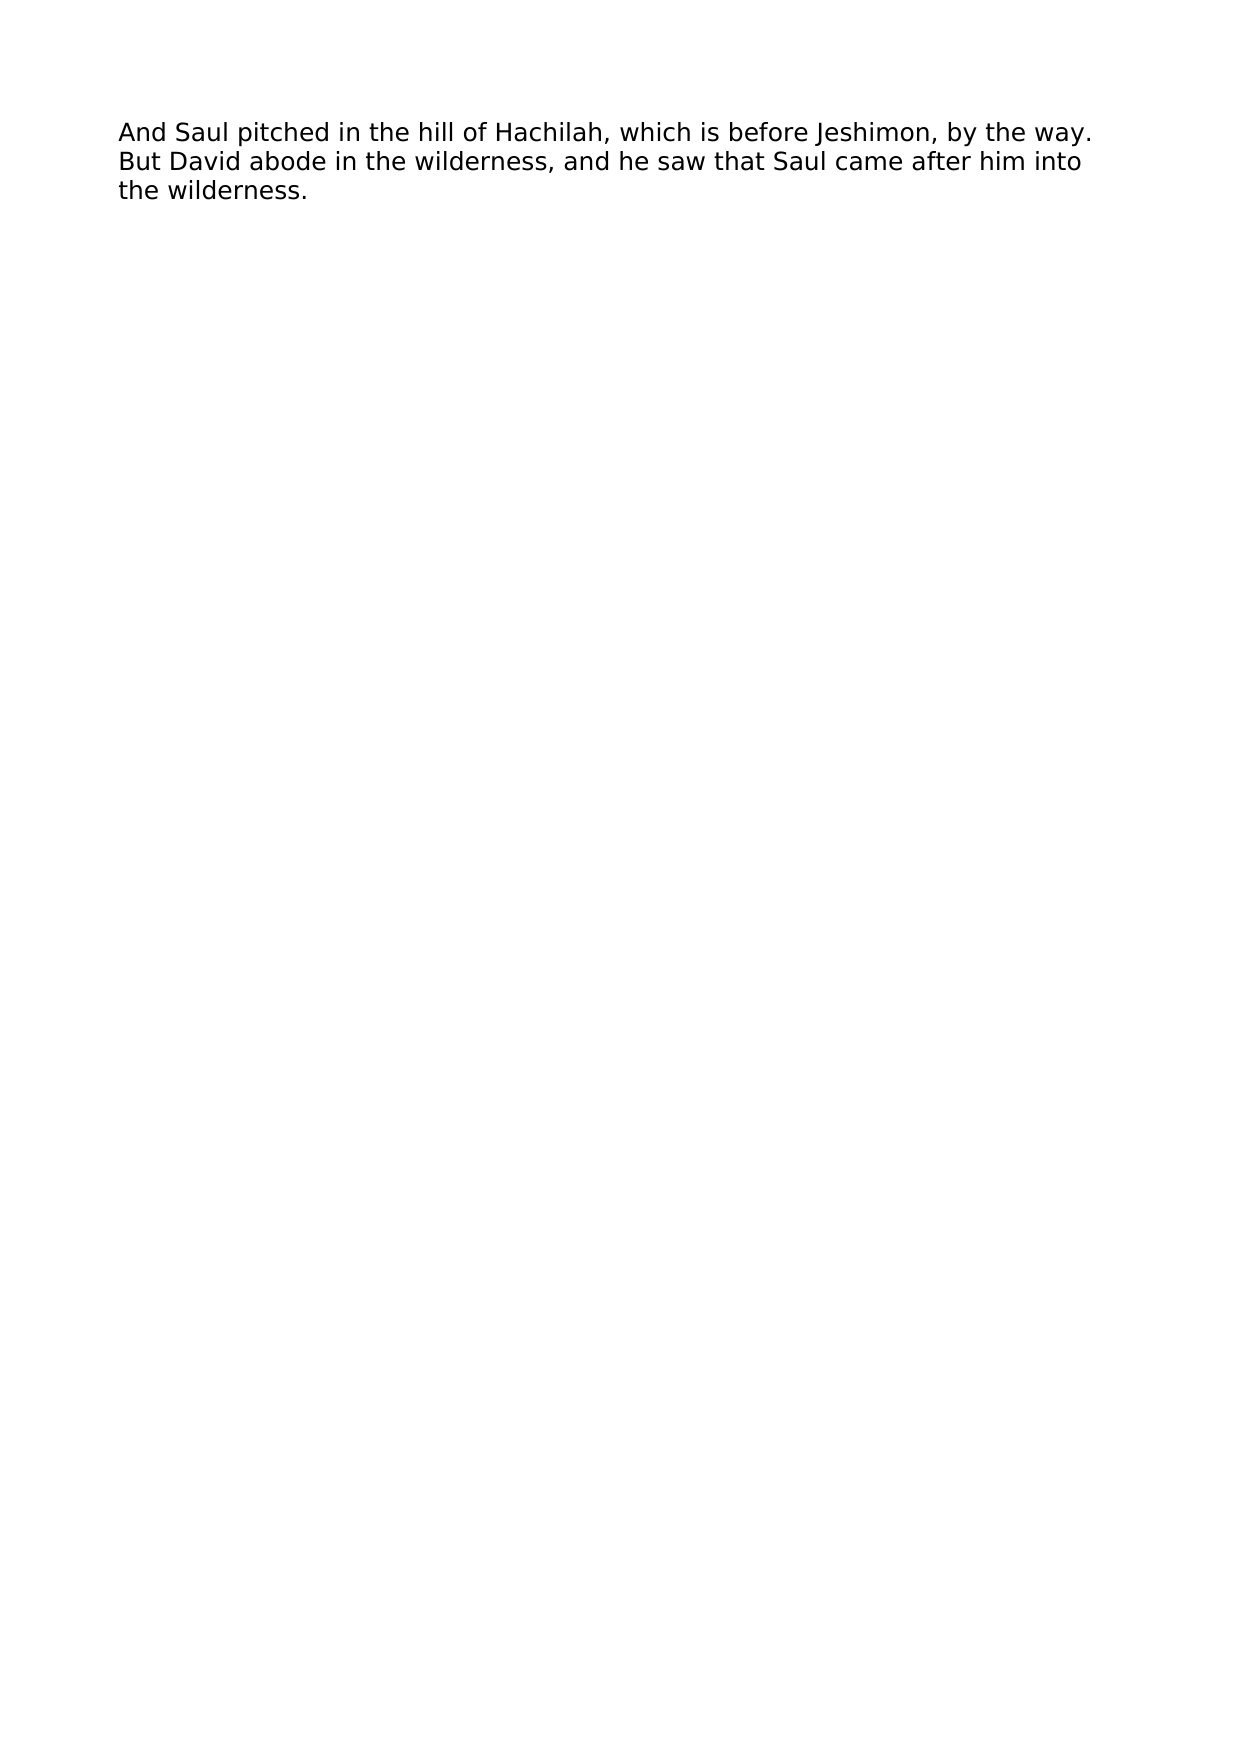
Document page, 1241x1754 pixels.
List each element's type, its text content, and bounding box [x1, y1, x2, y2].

text And Saul pitched in the hill of Hachilah, which is before Jeshimon, by the way. But David abode in the wilderness, and he saw that Saul came after him into the wilderness. [118, 118, 1122, 206]
